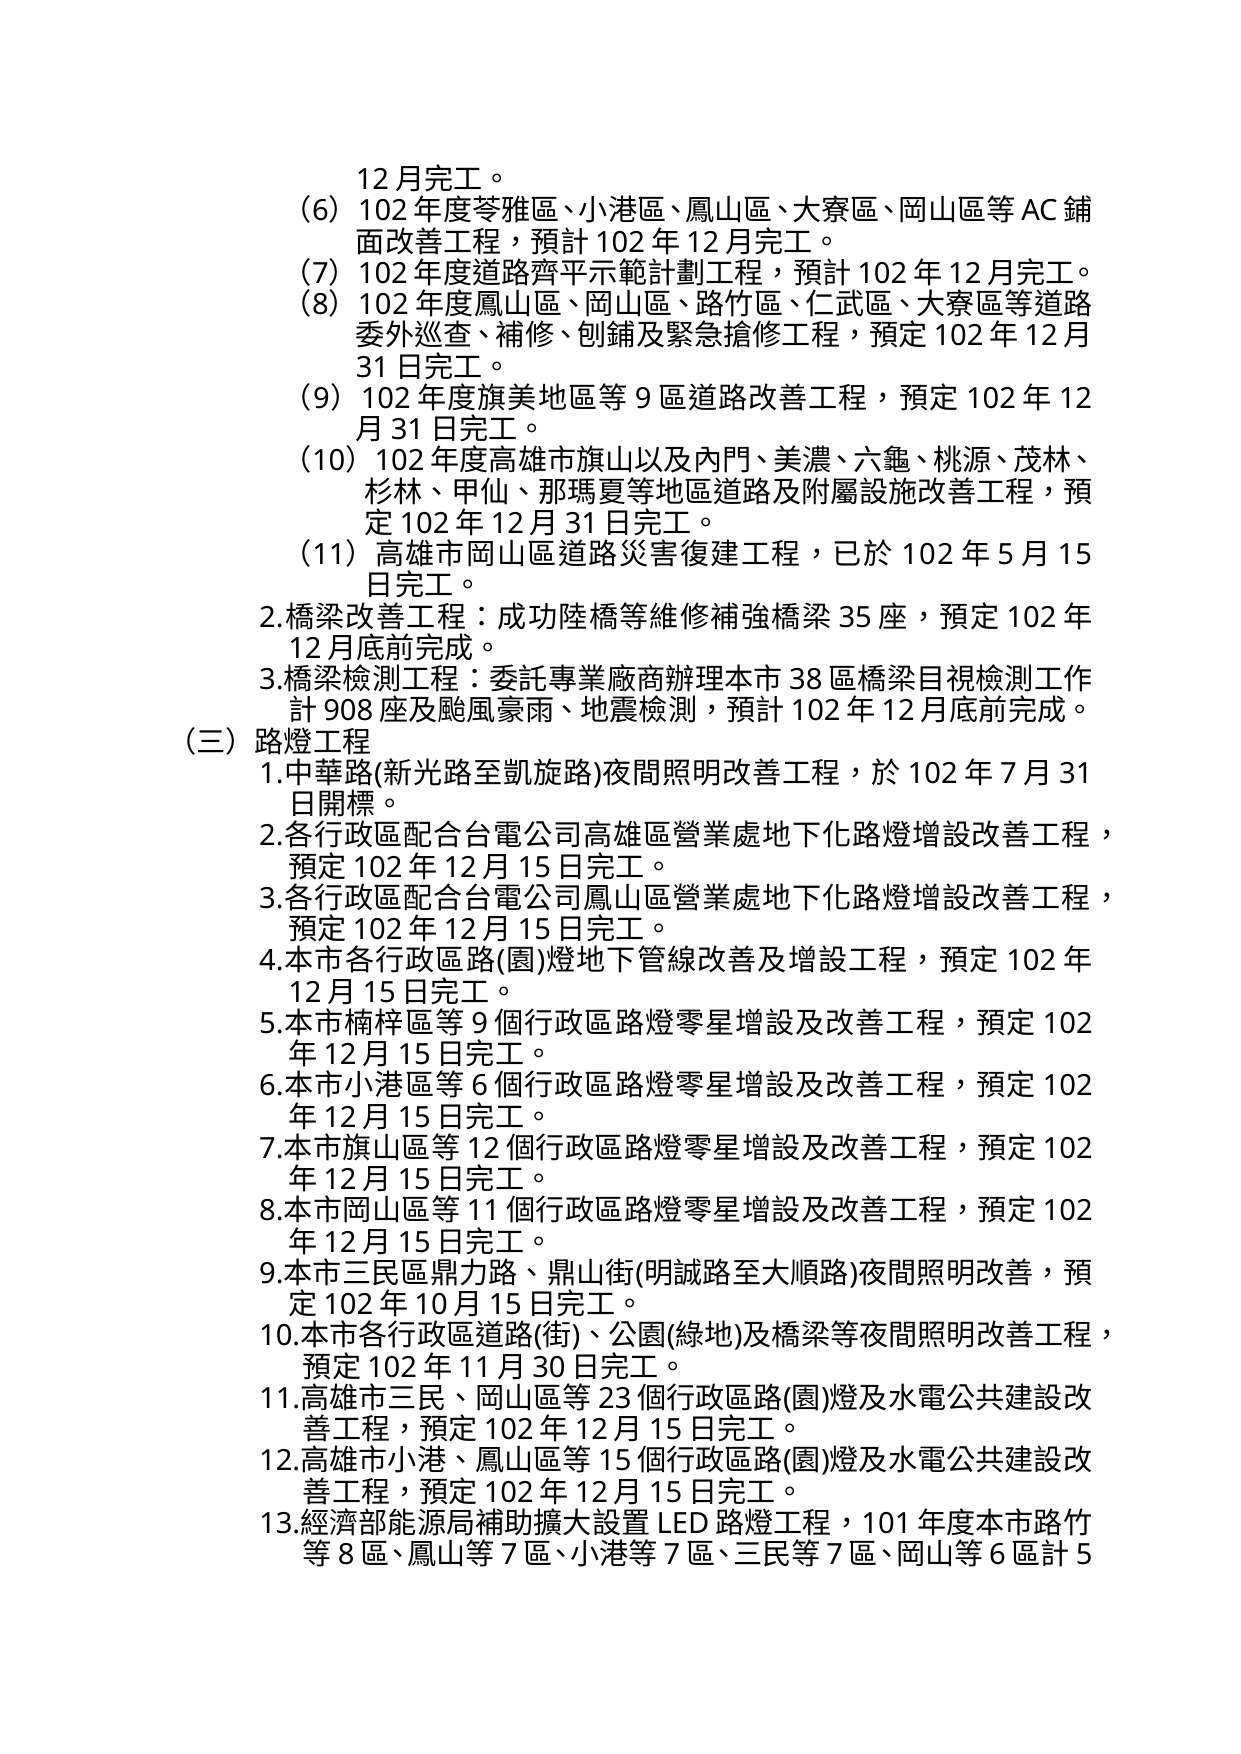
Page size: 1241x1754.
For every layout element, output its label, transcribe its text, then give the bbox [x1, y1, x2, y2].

text （11）高雄市岡山區道路災害復建工程，已於102年5月15日完工。 [283, 539, 1092, 602]
text 12.高雄市小港、鳳山區等15個行政區路(園)燈及水電公共建設改善工程，預定102年12月15日完工。 [259, 1446, 1092, 1508]
text （10）102年度高雄市旗山以及內門、美濃、六龜、桃源、茂林、杉林、甲仙、那瑪夏等地區道路及附屬設施改善工程，預定102年12月31日完工。 [283, 446, 1092, 539]
text 2.橋梁改善工程：成功陸橋等維修補強橋梁35座，預定102年12月底前完成。 [259, 602, 1092, 664]
text 6.本市小港區等6個行政區路燈零星增設及改善工程，預定102年12月15日完工。 [259, 1071, 1092, 1133]
text 9.本市三民區鼎力路、鼎山街(明誠路至大順路)夜間照明改善，預定102年10月15日完工。 [259, 1258, 1092, 1321]
text （6）102年度苓雅區、小港區、鳳山區、大寮區、岡山區等AC鋪面改善工程，預計102年12月完工。 [283, 196, 1092, 258]
text （7）102年度道路齊平示範計劃工程，預計102年12月完工。 [283, 258, 1092, 289]
text 5.本市楠梓區等9個行政區路燈零星增設及改善工程，預定102年12月15日完工。 [259, 1008, 1092, 1071]
text 3.橋梁檢測工程：委託專業廠商辦理本市38區橋梁目視檢測工作計908座及颱風豪雨、地震檢測，預計102年12月底前完成。 [259, 664, 1092, 727]
text （9）102年度旗美地區等9區道路改善工程，預定102年12月31日完工。 [283, 383, 1092, 446]
text 7.本市旗山區等12個行政區路燈零星增設及改善工程，預定102年12月15日完工。 [259, 1133, 1092, 1196]
text 10.本市各行政區道路(街)、公園(綠地)及橋梁等夜間照明改善工程，預定102年11月30日完工。 [259, 1321, 1092, 1383]
text （8）102年度鳳山區、岡山區、路竹區、仁武區、大寮區等道路委外巡查、補修、刨鋪及緊急搶修工程，預定102年12月31日完工。 [283, 289, 1092, 383]
text 12月完工。 [283, 164, 1092, 196]
text 8.本市岡山區等11個行政區路燈零星增設及改善工程，預定102年12月15日完工。 [259, 1196, 1092, 1258]
text 11.高雄市三民、岡山區等23個行政區路(園)燈及水電公共建設改善工程，預定102年12月15日完工。 [259, 1383, 1092, 1446]
text （三）路燈工程 [148, 727, 1092, 758]
text 3.各行政區配合台電公司鳳山區營業處地下化路燈增設改善工程，預定102年12月15日完工。 [259, 883, 1092, 946]
text 13.經濟部能源局補助擴大設置LED路燈工程，101年度本市路竹等8區、鳳山等7區、小港等7區、三民等7區、岡山等6區計5 [259, 1508, 1092, 1571]
text 1.中華路(新光路至凱旋路)夜間照明改善工程，於102年7月31日開標。 [259, 758, 1092, 821]
text 4.本市各行政區路(園)燈地下管線改善及增設工程，預定102年12月15日完工。 [259, 946, 1092, 1008]
text 2.各行政區配合台電公司高雄區營業處地下化路燈增設改善工程，預定102年12月15日完工。 [259, 821, 1092, 883]
